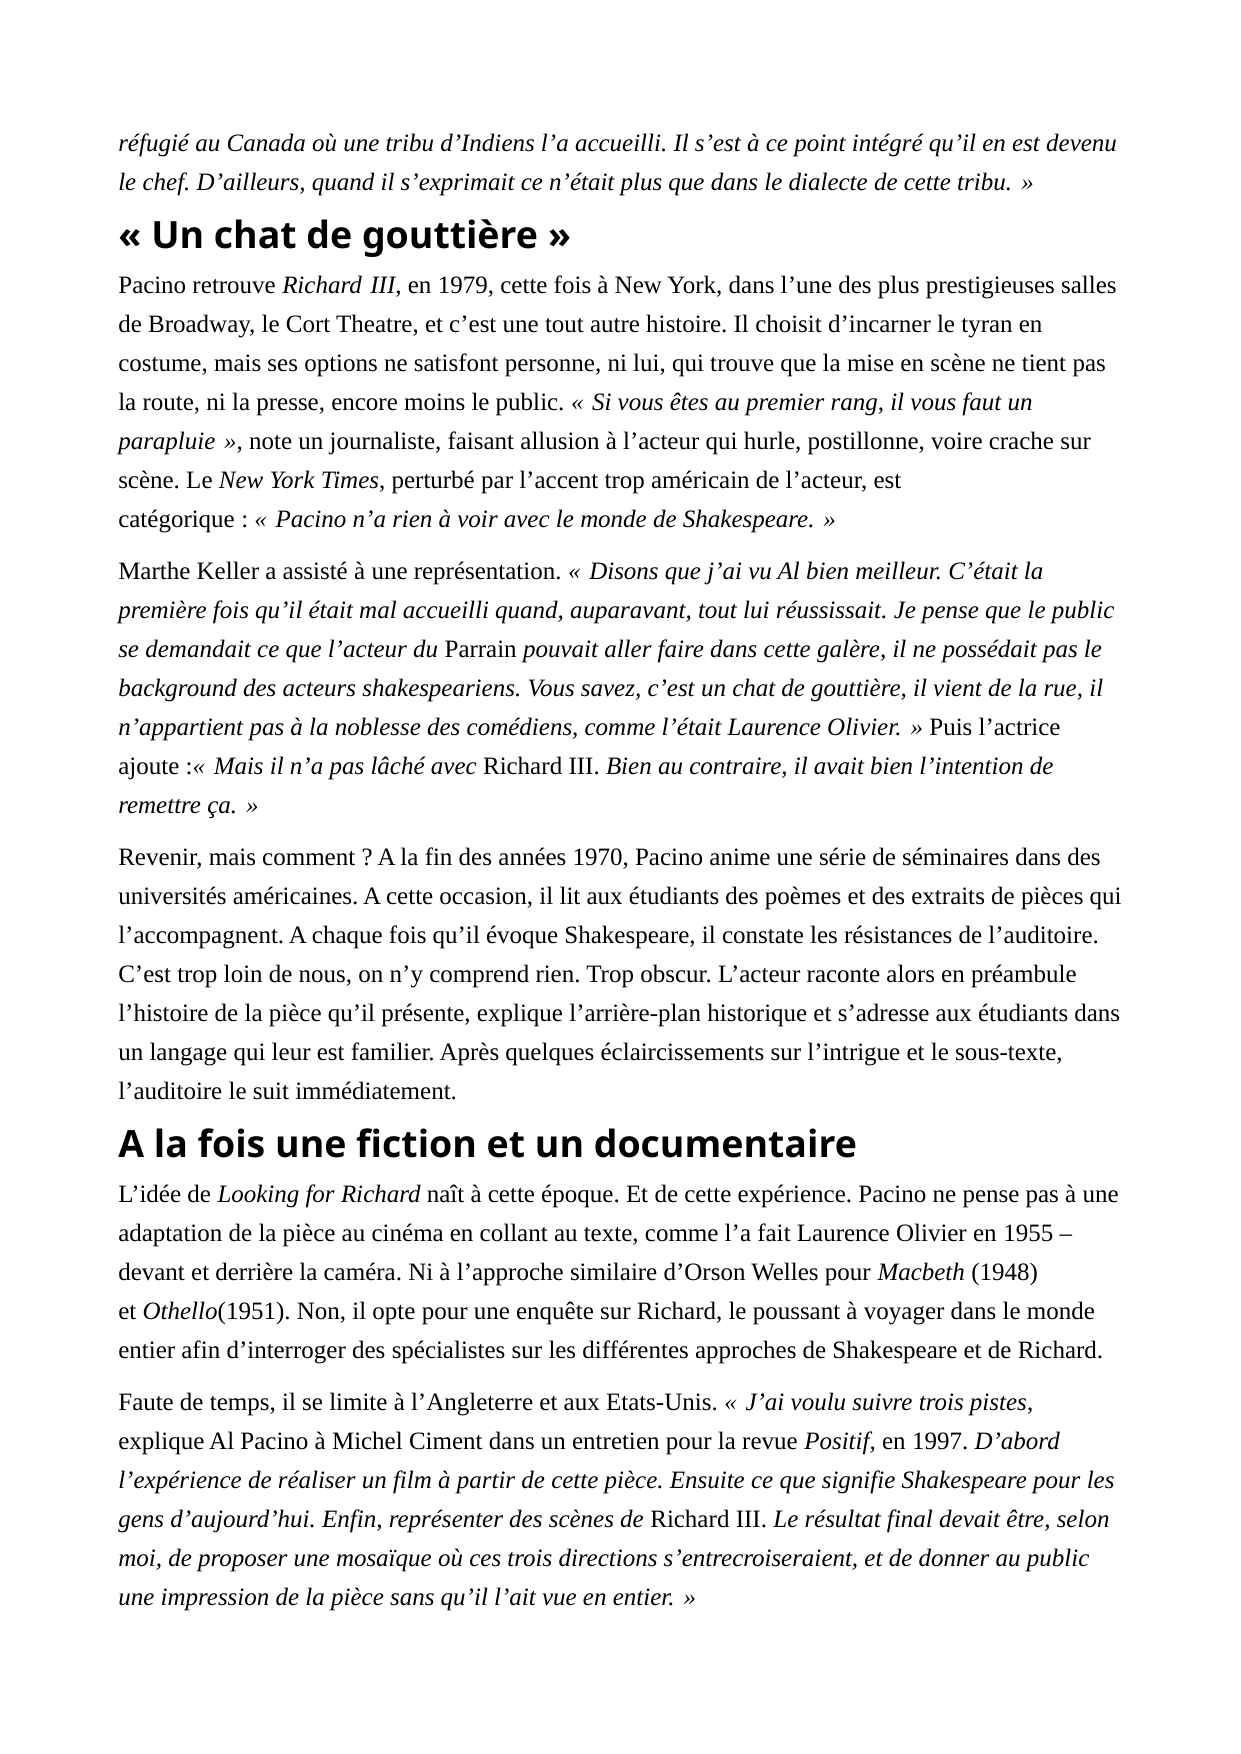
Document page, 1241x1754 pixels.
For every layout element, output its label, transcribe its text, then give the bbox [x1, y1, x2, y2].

text réfugié au Canada où une tribu d’Indiens l’a accueilli. Il s’est à ce point intégré qu’il en est devenu le chef. D’ailleurs, quand il s’exprimait ce n’était plus que dans le dialecte de cette tribu. » [118, 118, 1122, 196]
text Marthe Keller a assisté à une représentation. « Disons que j’ai vu Al bien meilleur. C’était la première fois qu’il était mal accueilli quand, auparavant, tout lui réussissait. Je pense que le public se demandait ce que l’acteur du Parrain pouvait aller faire dans cette galère, il ne possédait pas le background des acteurs shakespeariens. Vous savez, c’est un chat de gouttière, il vient de la rue, il n’appartient pas à la noblesse des comédiens, comme l’était Laurence Olivier. » Puis l’actrice ajoute :« Mais il n’a pas lâché avec Richard III. Bien au contraire, il avait bien l’intention de remettre ça. » [118, 546, 1122, 819]
text Revenir, mais comment ? A la fin des années 1970, Pacino anime une série de séminaires dans des universités américaines. A cette occasion, il lit aux étudiants des poèmes et des extraits de pièces qui l’accompagnent. A chaque fois qu’il évoque Shakespeare, il constate les résistances de l’auditoire. C’est trop loin de nous, on n’y comprend rien. Trop obscur. L’acteur raconte alors en préambule l’histoire de la pièce qu’il présente, explique l’arrière-plan historique et s’adresse aux étudiants dans un langage qui leur est familier. Après quelques éclaircissements sur l’intrigue et le sous-texte, l’auditoire le suit immédiatement. [118, 832, 1122, 1105]
subtitle A la fois une fiction et un documentaire [118, 1118, 1122, 1169]
text Faute de temps, il se limite à l’Angleterre et aux Etats-Unis. « J’ai voulu suivre trois pistes, explique Al Pacino à Michel Ciment dans un entretien pour la revue Positif, en 1997. D’abord l’expérience de réaliser un film à partir de cette pièce. Ensuite ce que signifie Shakespeare pour les gens d’aujourd’hui. Enfin, représenter des scènes de Richard III. Le résultat final devait être, selon moi, de proposer une mosaïque où ces trois directions s’entrecroiseraient, et de donner au public une impression de la pièce sans qu’il l’ait vue en entier. » [118, 1376, 1122, 1611]
subtitle « Un chat de gouttière » [118, 209, 1122, 260]
text Pacino retrouve Richard III, en 1979, cette fois à New York, dans l’une des plus prestigieuses salles de Broadway, le Cort Theatre, et c’est une tout autre histoire. Il choisit d’incarner le tyran en costume, mais ses options ne satisfont personne, ni lui, qui trouve que la mise en scène ne tient pas la route, ni la presse, encore moins le public. « Si vous êtes au premier rang, il vous faut un parapluie », note un journaliste, faisant allusion à l’acteur qui hurle, postillonne, voire crache sur scène. Le New York Times, perturbé par l’accent trop américain de l’acteur, est catégorique : « Pacino n’a rien à voir avec le monde de Shakespeare. » [118, 260, 1122, 533]
text L’idée de Looking for Richard naît à cette époque. Et de cette expérience. Pacino ne pense pas à une adaptation de la pièce au cinéma en collant au texte, comme l’a fait Laurence Olivier en 1955 – devant et derrière la caméra. Ni à l’approche similaire d’Orson Welles pour Macbeth (1948) et Othello(1951). Non, il opte pour une enquête sur Richard, le poussant à voyager dans le monde entier afin d’interroger des spécialistes sur les différentes approches de Shakespeare et de Richard. [118, 1169, 1122, 1364]
